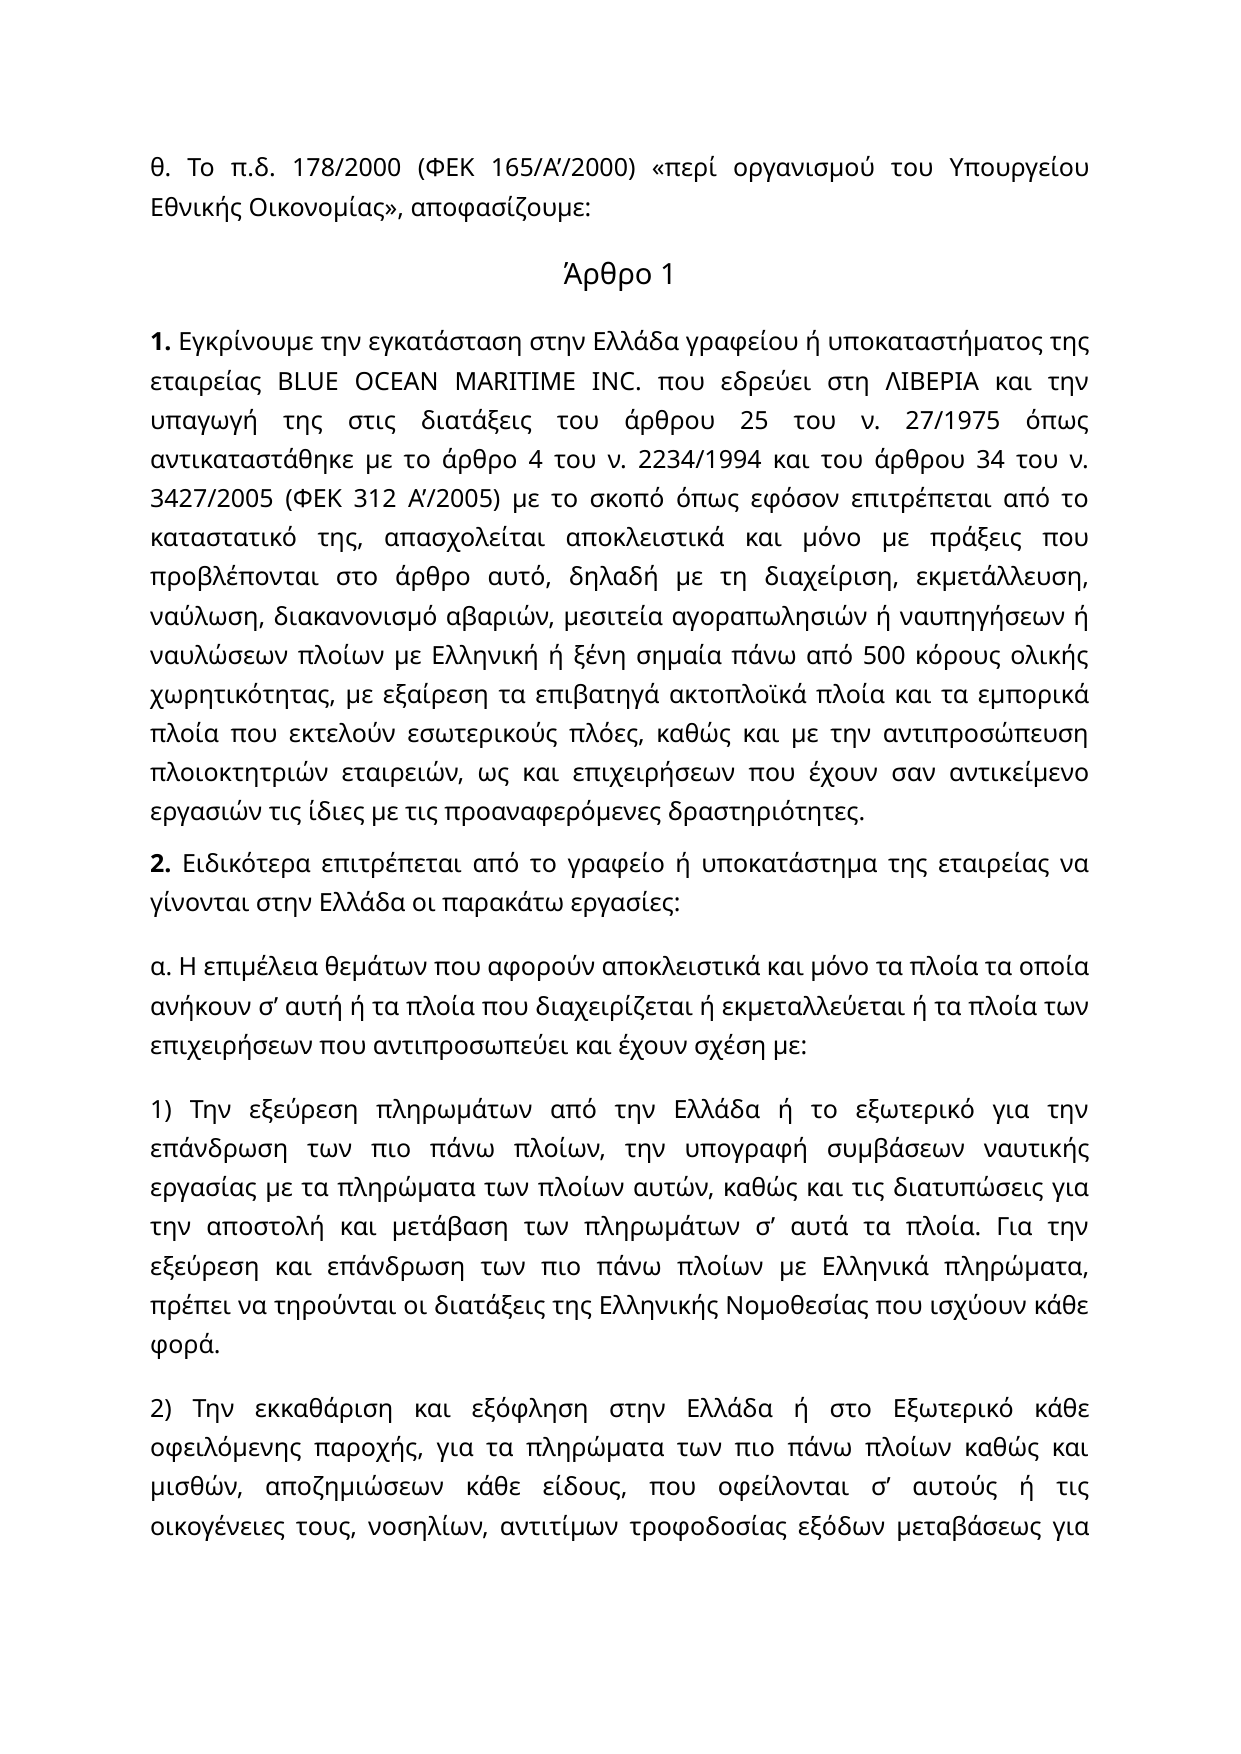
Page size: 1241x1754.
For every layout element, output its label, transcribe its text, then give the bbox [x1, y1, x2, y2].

text 1) Την εξεύρεση πληρωμάτων από την Ελλάδα ή το εξωτερικό για την επάνδρωση των πιο πάνω πλοίων, την υπογραφή συμβάσεων ναυτικής εργασίας με τα πληρώματα των πλοίων αυτών, καθώς και τις διατυπώσεις για την αποστολή και μετάβαση των πληρωμάτων σ’ αυτά τα πλοία. Για την εξεύρεση και επάνδρωση των πιο πάνω πλοίων με Ελληνικά πληρώματα, πρέπει να τηρούνται οι διατάξεις της Ελληνικής Νομοθεσίας που ισχύουν κάθε φορά. [150, 1091, 1090, 1361]
subtitle Άρθρο 1 [150, 253, 1090, 293]
text θ. Το π.δ. 178/2000 (ΦΕΚ 165/Α’/2000) «περί οργανισμού του Υπουργείου Εθνικής Οικονομίας», αποφασίζουμε: [150, 150, 1090, 223]
text 2. Ειδικότερα επιτρέπεται από το γραφείο ή υποκατάστημα της εταιρείας να γίνονται στην Ελλάδα οι παρακάτω εργασίες: [150, 846, 1090, 919]
text 1. Εγκρίνουμε την εγκατάσταση στην Ελλάδα γραφείου ή υποκαταστήματος της εταιρείας BLUE OCEAN MARITIME INC. που εδρεύει στη ΛΙΒΕΡΙΑ και την υπαγωγή της στις διατάξεις του άρθρου 25 του ν. 27/1975 όπως αντικαταστάθηκε με το άρθρο 4 του ν. 2234/1994 και του άρθρου 34 του ν. 3427/2005 (ΦΕΚ 312 Α’/2005) με το σκοπό όπως εφόσον επιτρέπεται από το καταστατικό της, απασχολείται αποκλειστικά και μόνο με πράξεις που προβλέπονται στο άρθρο αυτό, δηλαδή με τη διαχείριση, εκμετάλλευση, ναύλωση, διακανονισμό αβαριών, μεσιτεία αγοραπωλησιών ή ναυπηγήσεων ή ναυλώσεων πλοίων με Ελληνική ή ξένη σημαία πάνω από 500 κόρους ολικής χωρητικότητας, με εξαίρεση τα επιβατηγά ακτοπλοϊκά πλοία και τα εμπορικά πλοία που εκτελούν εσωτερικούς πλόες, καθώς και με την αντιπροσώπευση πλοιοκτητριών εταιρειών, ως και επιχειρήσεων που έχουν σαν αντικείμενο εργασιών τις ίδιες με τις προαναφερόμενες δραστηριότητες. [150, 324, 1090, 828]
text α. Η επιμέλεια θεμάτων που αφορούν αποκλειστικά και μόνο τα πλοία τα οποία ανήκουν σ’ αυτή ή τα πλοία που διαχειρίζεται ή εκμεταλλεύεται ή τα πλοία των επιχειρήσεων που αντιπροσωπεύει και έχουν σχέση με: [150, 949, 1090, 1061]
text 2) Την εκκαθάριση και εξόφληση στην Ελλάδα ή στο Εξωτερικό κάθε οφειλόμενης παροχής, για τα πληρώματα των πιο πάνω πλοίων καθώς και μισθών, αποζημιώσεων κάθε είδους, που οφείλονται σ’ αυτούς ή τις οικογένειες τους, νοσηλίων, αντιτίμων τροφοδοσίας εξόδων μεταβάσεως για [150, 1391, 1090, 1542]
